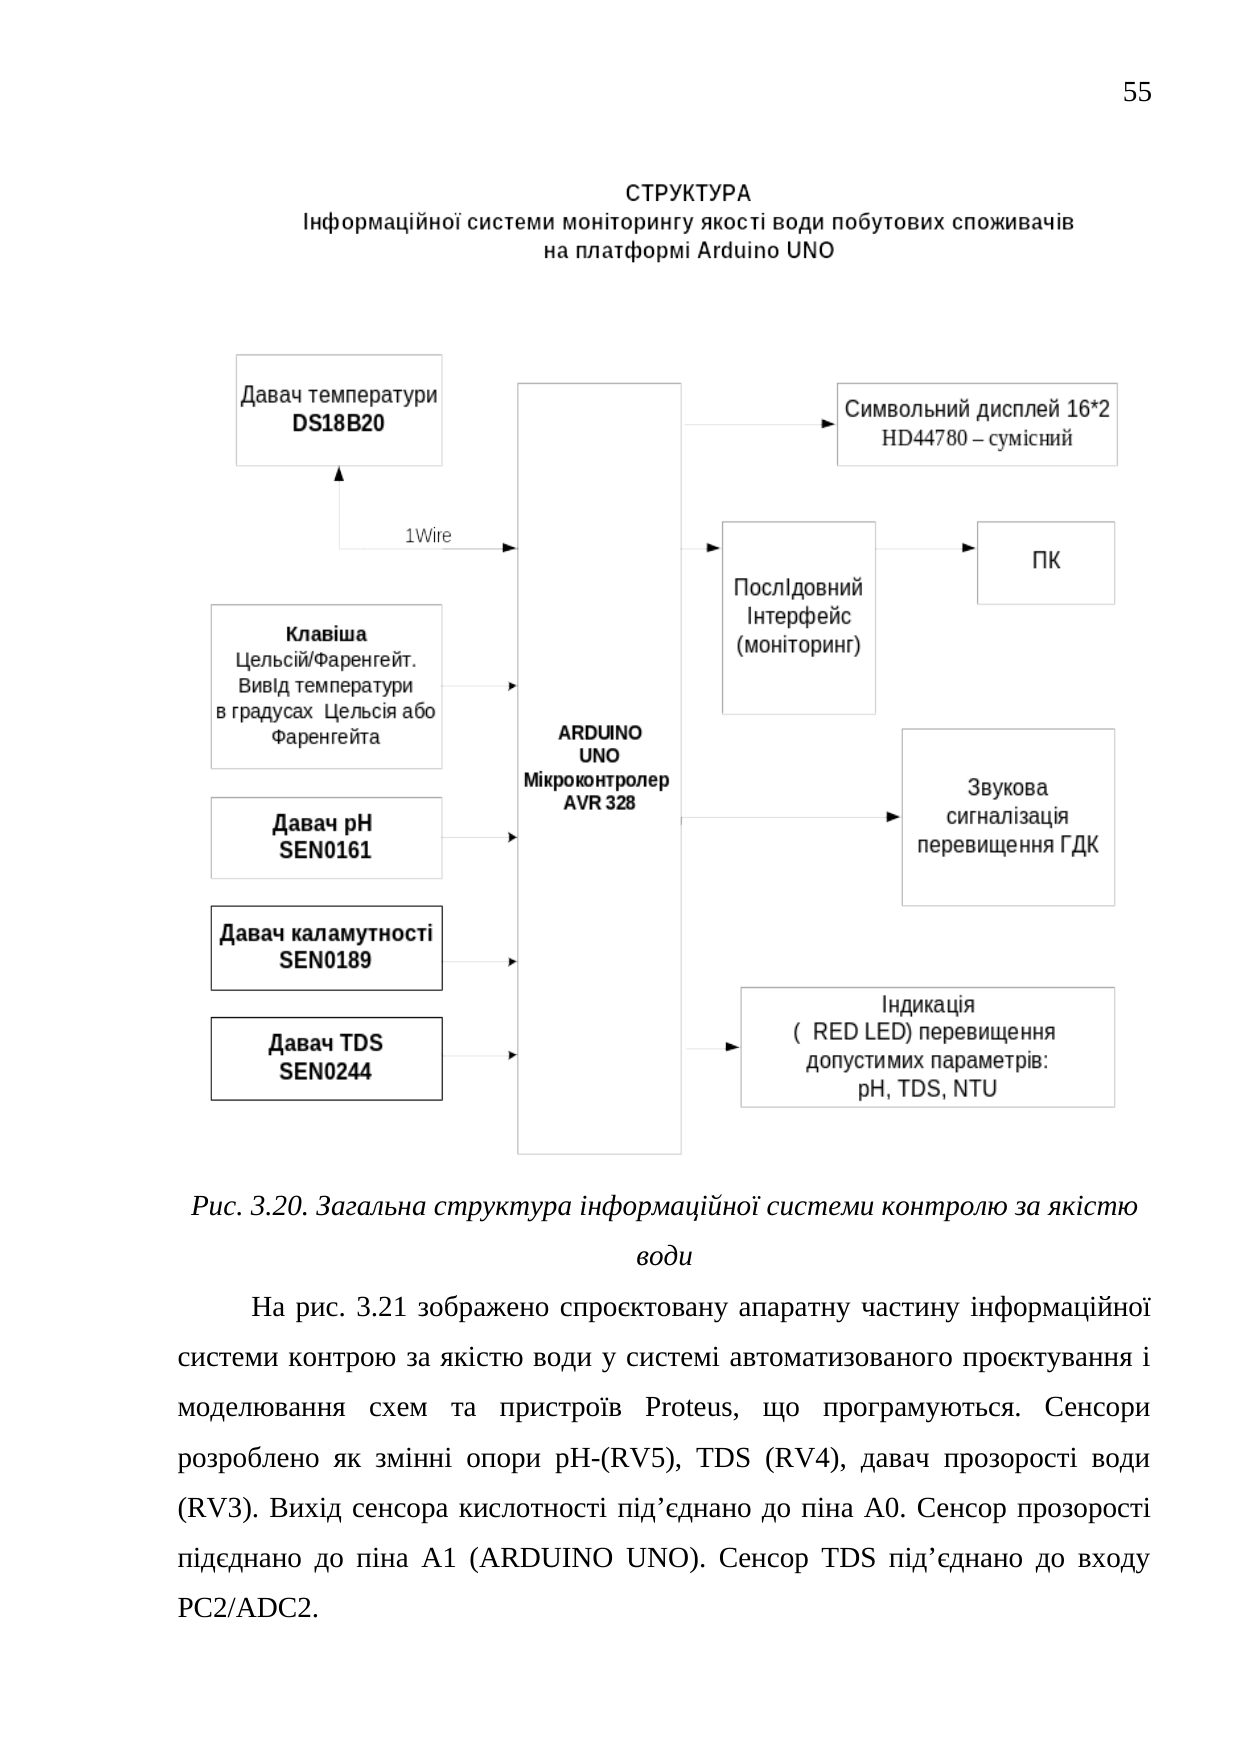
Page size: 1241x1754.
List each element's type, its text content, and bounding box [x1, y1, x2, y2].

text На рис. 3.21 зображено спроєктовану апаратну частину інформаційної системи контрою за якістю води у системі автоматизованого проєктування і моделювання схем та пристроїв Proteus, що програмуються. Сенсори розроблено як змінні опори pH-(RV5), TDS (RV4), давач прозорості води (RV3). Вихід сенсора кислотності під’єднано до піна A0. Сенсор прозорості підєднано до піна A1 (ARDUINO UNO). Сенсор TDS під’єднано до входу PC2/ADC2. [177, 1289, 1152, 1624]
text Рис. 3.20. Загальна структура інформаційної системи контролю за якістю води [177, 1188, 1152, 1272]
